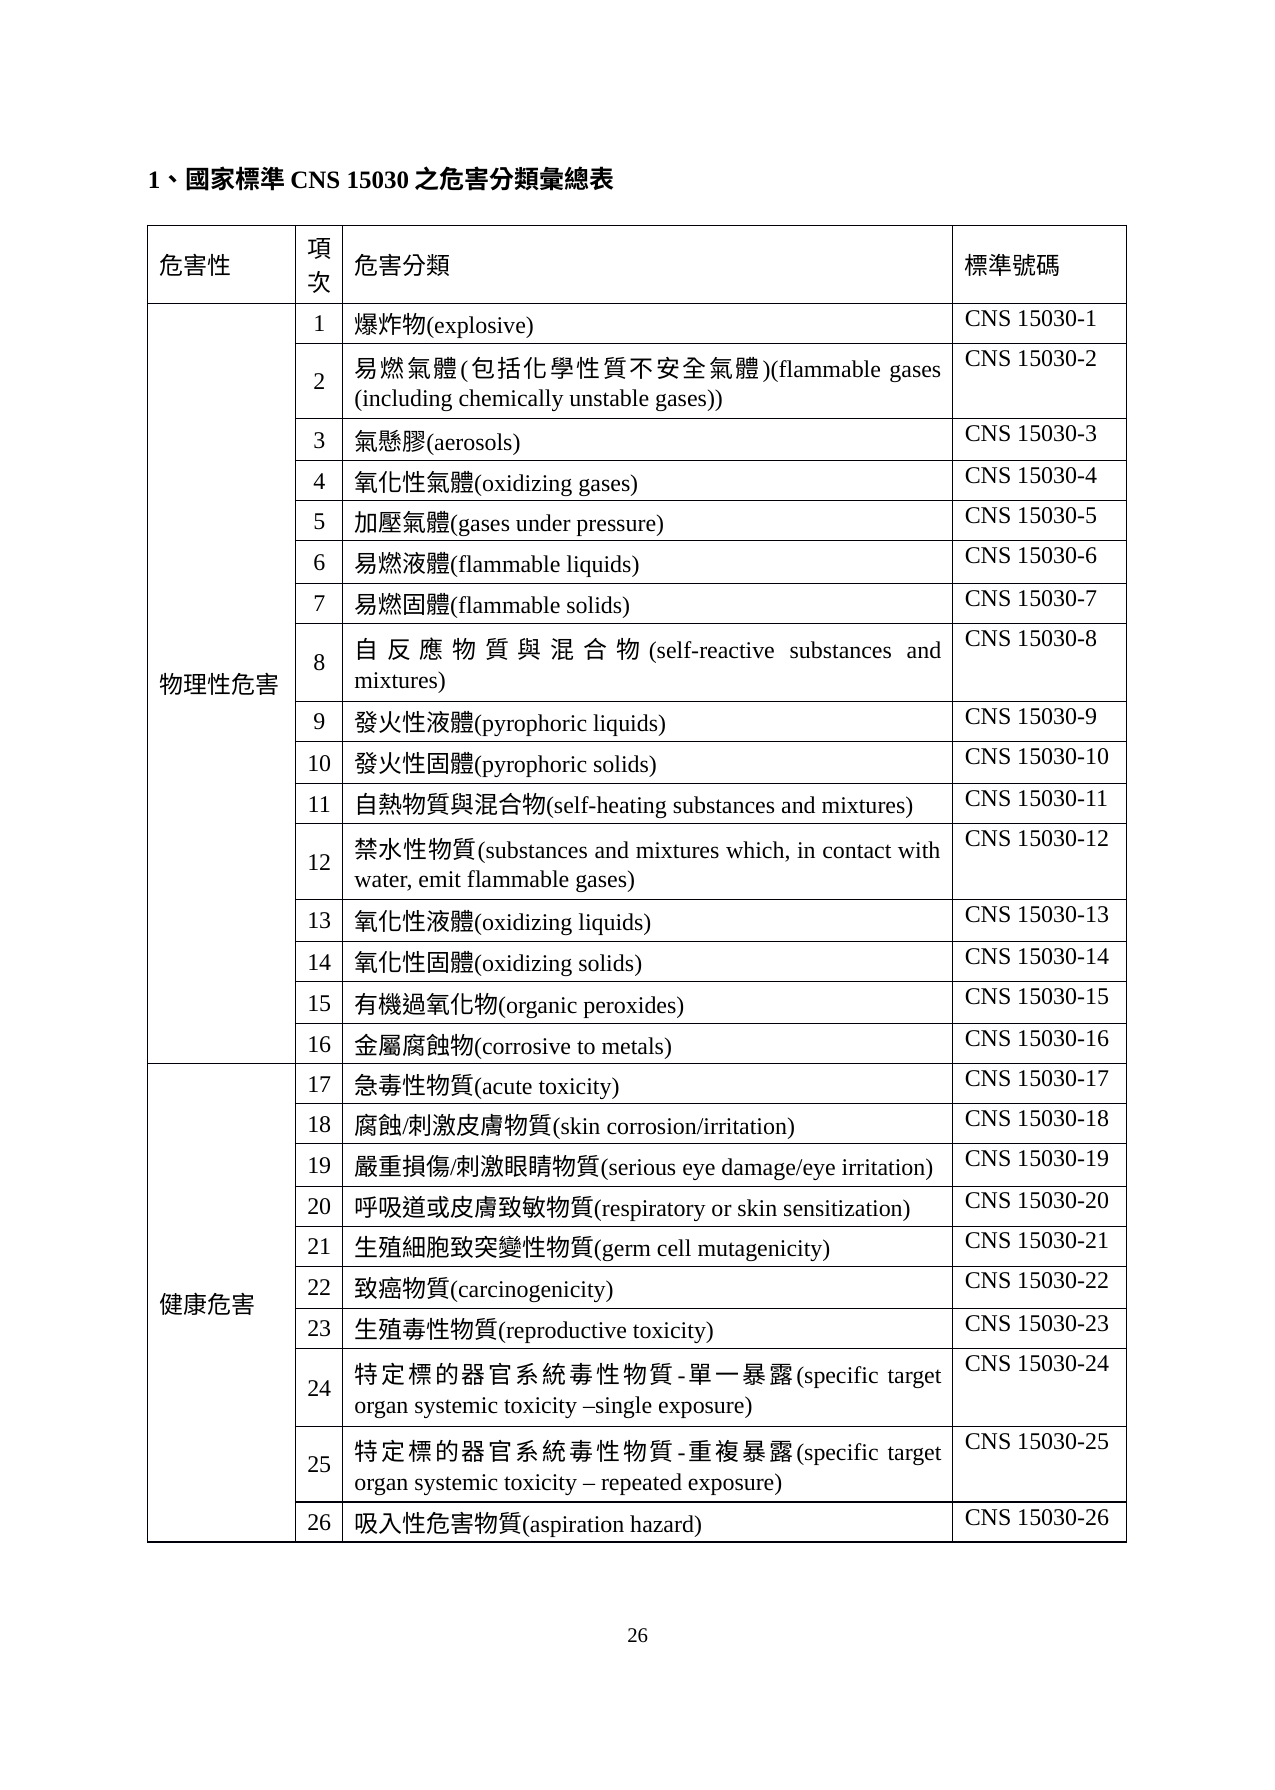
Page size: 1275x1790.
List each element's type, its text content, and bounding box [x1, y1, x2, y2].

table_cell CNS 15030-16 [953, 1024, 1126, 1063]
table_cell CNS 15030-12 [953, 824, 1126, 899]
table_cell CNS 15030-15 [953, 982, 1126, 1023]
table_cell CNS 15030-22 [953, 1267, 1126, 1308]
table_cell 2 [296, 344, 342, 418]
table_cell CNS 15030-4 [953, 461, 1126, 500]
table_cell CNS 15030-14 [953, 942, 1126, 981]
table_cell CNS 15030-5 [953, 501, 1126, 540]
table_cell CNS 15030-13 [953, 900, 1126, 941]
table_cell 加壓氣體(gases under pressure) [343, 501, 952, 540]
table_cell 氣懸膠(aerosols) [343, 419, 952, 460]
table_cell 18 [296, 1104, 342, 1143]
table_cell 12 [296, 824, 342, 899]
table_cell 氧化性固體(oxidizing solids) [343, 942, 952, 981]
table_cell 4 [296, 461, 342, 500]
table_cell 11 [296, 784, 342, 823]
table_cell 呼吸道或皮膚致敏物質(respiratory or skin sensitization) [343, 1187, 952, 1226]
table_cell 23 [296, 1309, 342, 1348]
table_cell 16 [296, 1024, 342, 1063]
table_cell CNS 15030-1 [953, 304, 1126, 342]
table_cell 吸入性危害物質(aspiration hazard) [343, 1503, 952, 1541]
table_cell CNS 15030-23 [953, 1309, 1126, 1348]
table_cell 發火性固體(pyrophoric solids) [343, 742, 952, 783]
table_cell 1 [296, 304, 342, 342]
table_cell 嚴重損傷/刺激眼睛物質(serious eye damage/eye irritation) [343, 1144, 952, 1186]
table_header 項次 [296, 226, 342, 302]
table_cell 易燃液體(flammable liquids) [343, 541, 952, 583]
table_header 危害分類 [343, 226, 952, 302]
table_cell 6 [296, 541, 342, 583]
table_cell 金屬腐蝕物(corrosive to metals) [343, 1024, 952, 1063]
table_cell 9 [296, 702, 342, 741]
table_cell CNS 15030-9 [953, 702, 1126, 741]
table_cell CNS 15030-2 [953, 344, 1126, 418]
table_cell CNS 15030-3 [953, 419, 1126, 460]
table_cell 特定標的器官系統毒性物質-單一暴露(specific target organ systemic toxicity –single exposure) [343, 1349, 952, 1426]
table_cell 健康危害 [148, 1064, 295, 1541]
table_cell CNS 15030-25 [953, 1427, 1126, 1501]
table_cell CNS 15030-7 [953, 584, 1126, 623]
table_header 危害性 [148, 226, 295, 302]
table_cell 禁水性物質(substances and mixtures which, in contact with water, emit flammable gases) [343, 824, 952, 899]
table_cell 生殖細胞致突變性物質(germ cell mutagenicity) [343, 1227, 952, 1266]
table_cell 3 [296, 419, 342, 460]
table_cell 21 [296, 1227, 342, 1266]
list 國家標準CNS 15030之危害分類彙總表 [148, 159, 1127, 196]
table_cell CNS 15030-17 [953, 1064, 1126, 1103]
table_cell 20 [296, 1187, 342, 1226]
table_cell CNS 15030-8 [953, 624, 1126, 701]
table_cell 易燃氣體(包括化學性質不安全氣體)(flammable gases (including chemically unstable gases)) [343, 344, 952, 418]
table_cell 有機過氧化物(organic peroxides) [343, 982, 952, 1023]
table_cell CNS 15030-19 [953, 1144, 1126, 1186]
table_cell CNS 15030-20 [953, 1187, 1126, 1226]
table_cell 易燃固體(flammable solids) [343, 584, 952, 623]
table_cell 爆炸物(explosive) [343, 304, 952, 342]
table_cell 物理性危害 [148, 304, 295, 1063]
table_cell 22 [296, 1267, 342, 1308]
table_cell CNS 15030-18 [953, 1104, 1126, 1143]
table_cell 特定標的器官系統毒性物質-重複暴露(specific target organ systemic toxicity – repeated exposure) [343, 1427, 952, 1501]
table_cell CNS 15030-11 [953, 784, 1126, 823]
table_cell 氧化性液體(oxidizing liquids) [343, 900, 952, 941]
table_cell 腐蝕/刺激皮膚物質(skin corrosion/irritation) [343, 1104, 952, 1143]
table_cell 17 [296, 1064, 342, 1103]
table_cell CNS 15030-10 [953, 742, 1126, 783]
table_cell 13 [296, 900, 342, 941]
table_cell 10 [296, 742, 342, 783]
table_cell CNS 15030-24 [953, 1349, 1126, 1426]
table_cell 8 [296, 624, 342, 701]
table_cell CNS 15030-26 [953, 1503, 1126, 1541]
table_cell CNS 15030-6 [953, 541, 1126, 583]
table_cell 氧化性氣體(oxidizing gases) [343, 461, 952, 500]
table_cell 急毒性物質(acute toxicity) [343, 1064, 952, 1103]
table_header 標準號碼 [953, 226, 1126, 302]
table_cell 19 [296, 1144, 342, 1186]
table_cell 24 [296, 1349, 342, 1426]
table_cell 15 [296, 982, 342, 1023]
table_cell 7 [296, 584, 342, 623]
table_cell 5 [296, 501, 342, 540]
table_cell 14 [296, 942, 342, 981]
table_cell 發火性液體(pyrophoric liquids) [343, 702, 952, 741]
table_cell 自熱物質與混合物(self-heating substances and mixtures) [343, 784, 952, 823]
table_cell 25 [296, 1427, 342, 1501]
table_cell CNS 15030-21 [953, 1227, 1126, 1266]
table_cell 致癌物質(carcinogenicity) [343, 1267, 952, 1308]
table_cell 自反應物質與混合物(self-reactive substances and mixtures) [343, 624, 952, 701]
table_cell 生殖毒性物質(reproductive toxicity) [343, 1309, 952, 1348]
table_cell 26 [296, 1503, 342, 1541]
